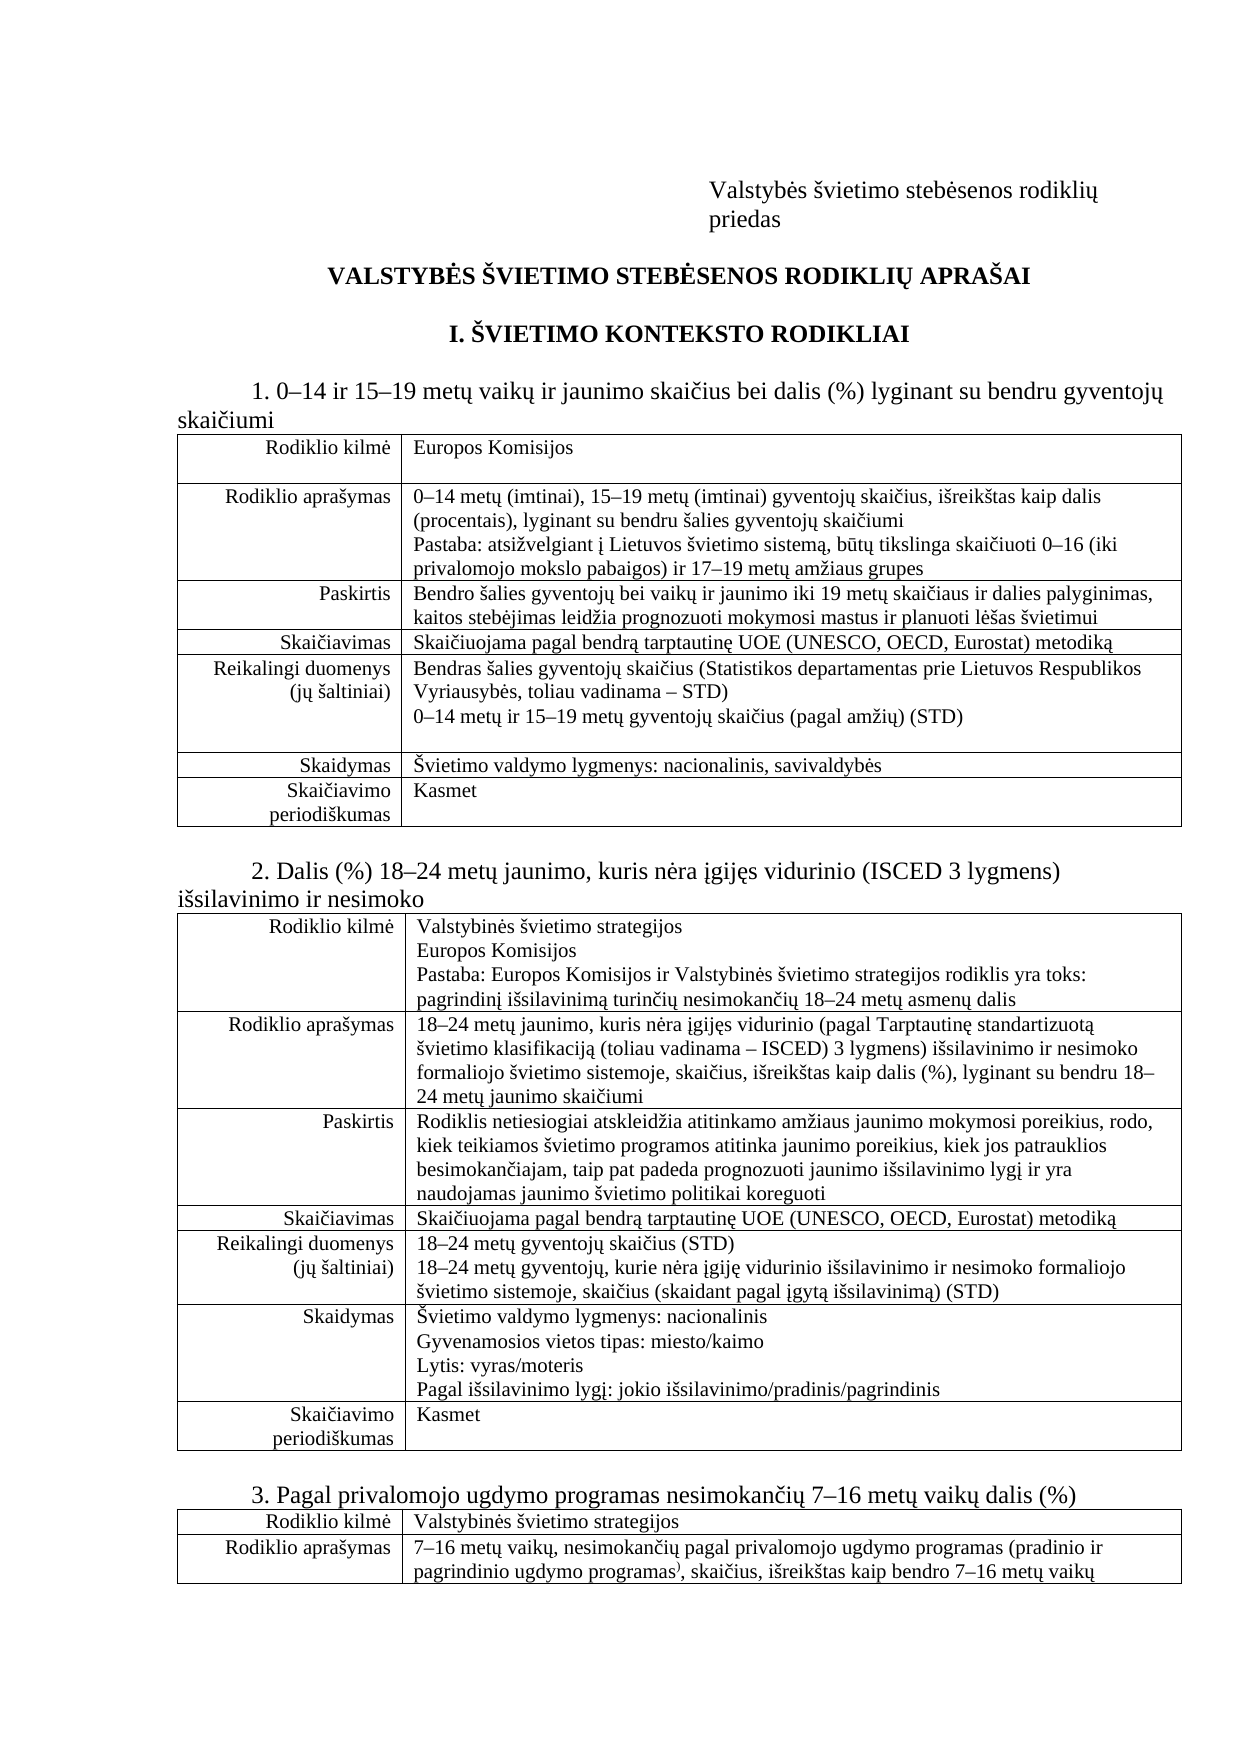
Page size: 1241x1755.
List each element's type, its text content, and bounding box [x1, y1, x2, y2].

text I. Švietimo konteksto rodikliai [177, 319, 1181, 347]
table_cell Reikalingi duomenys (jų šaltiniai) [178, 1231, 405, 1303]
text 3. Pagal privalomojo ugdymo programas nesimokančių 7–16 metų vaikų dalis (%) [177, 1480, 1181, 1508]
table_header Valstybinės švietimo strategijos Europos Komisijos Pastaba: Europos Komisijos ir Valstybinės švietimo strategijos rodiklis yra toks: pagrindinį išsilavinimą turinčių nesimokančių 18–24 metų asmenų dalis [406, 914, 1181, 1011]
table_cell Reikalingi duomenys (jų šaltiniai) [178, 655, 401, 752]
table_cell Švietimo valdymo lygmenys: nacionalinis Gyvenamosios vietos tipas: miesto/kaimo Lytis: vyras/moteris Pagal išsilavinimo lygį: jokio išsilavinimo/pradinis/pagrindinis [406, 1305, 1181, 1401]
table_cell Kasmet [402, 778, 1181, 826]
table_header Rodiklio kilmė [178, 1510, 402, 1533]
table_cell Rodiklio aprašymas [178, 484, 401, 580]
table_header Rodiklio kilmė [178, 914, 405, 1011]
table_cell Skaidymas [178, 1305, 405, 1401]
table_header Valstybinės švietimo strategijos [403, 1510, 1181, 1533]
table_cell 18–24 metų jaunimo, kuris nėra įgijęs vidurinio (pagal Tarptautinę standartizuotą švietimo klasifikaciją (toliau vadinama – ISCED) 3 lygmens) išsilavinimo ir nesimoko formaliojo švietimo sistemoje, skaičius, išreikštas kaip dalis (%), lyginant su bendru 18–24 metų jaunimo skaičiumi [406, 1012, 1181, 1108]
table_cell Paskirtis [178, 581, 401, 629]
table_header Europos Komisijos [402, 435, 1181, 483]
table_cell Kasmet [406, 1402, 1181, 1450]
table_cell Skaidymas [178, 753, 401, 777]
table_cell Skaičiavimas [178, 630, 401, 654]
text 2. Dalis (%) 18–24 metų jaunimo, kuris nėra įgijęs vidurinio (ISCED 3 lygmens) išsilavinimo ir nesimoko [177, 856, 1181, 913]
text Valstybės švietimo stebėsenos rodiklių aprašai [177, 261, 1181, 290]
table_cell Skaičiavimo periodiškumas [178, 778, 401, 826]
table_cell 7–16 metų vaikų, nesimokančių pagal privalomojo ugdymo programas (pradinio ir pagrindinio ugdymo programas), skaičius, išreikštas kaip bendro 7–16 metų vaikų [403, 1535, 1181, 1583]
table_cell Skaičiuojama pagal bendrą tarptautinę UOE (UNESCO, OECD, Eurostat) metodiką [406, 1206, 1181, 1230]
table_cell Bendro šalies gyventojų bei vaikų ir jaunimo iki 19 metų skaičiaus ir dalies palyginimas, kaitos stebėjimas leidžia prognozuoti mokymosi mastus ir planuoti lėšas švietimui [402, 581, 1181, 629]
table_cell Rodiklio aprašymas [178, 1012, 405, 1108]
table_cell Rodiklis netiesiogiai atskleidžia atitinkamo amžiaus jaunimo mokymosi poreikius, rodo, kiek teikiamos švietimo programos atitinka jaunimo poreikius, kiek jos patrauklios besimokančiajam, taip pat padeda prognozuoti jaunimo išsilavinimo lygį ir yra naudojamas jaunimo švietimo politikai koreguoti [406, 1109, 1181, 1205]
text 1. 0–14 ir 15–19 metų vaikų ir jaunimo skaičius bei dalis (%) lyginant su bendru gyventojų skaičiumi [177, 376, 1181, 434]
table_cell 18–24 metų gyventojų skaičius (STD) 18–24 metų gyventojų, kurie nėra įgiję vidurinio išsilavinimo ir nesimoko formaliojo švietimo sistemoje, skaičius (skaidant pagal įgytą išsilavinimą) (STD) [406, 1231, 1181, 1303]
text priedas [177, 204, 1181, 232]
table_cell Skaičiavimas [178, 1206, 405, 1230]
table_cell Bendras šalies gyventojų skaičius (Statistikos departamentas prie Lietuvos Respublikos Vyriausybės, toliau vadinama – STD) 0–14 metų ir 15–19 metų gyventojų skaičius (pagal amžių) (STD) [402, 655, 1181, 752]
table_cell Skaičiavimo periodiškumas [178, 1402, 405, 1450]
table_cell Skaičiuojama pagal bendrą tarptautinę UOE (UNESCO, OECD, Eurostat) metodiką [402, 630, 1181, 654]
text Valstybės švietimo stebėsenos rodiklių [177, 175, 1181, 204]
table_cell Rodiklio aprašymas [178, 1535, 402, 1583]
table_header Rodiklio kilmė [178, 435, 401, 483]
table_cell Paskirtis [178, 1109, 405, 1205]
table_cell 0–14 metų (imtinai), 15–19 metų (imtinai) gyventojų skaičius, išreikštas kaip dalis (procentais), lyginant su bendru šalies gyventojų skaičiumi Pastaba: atsižvelgiant į Lietuvos švietimo sistemą, būtų tikslinga skaičiuoti 0–16 (iki privalomojo mokslo pabaigos) ir 17–19 metų amžiaus grupes [402, 484, 1181, 580]
table_cell Švietimo valdymo lygmenys: nacionalinis, savivaldybės [402, 753, 1181, 777]
